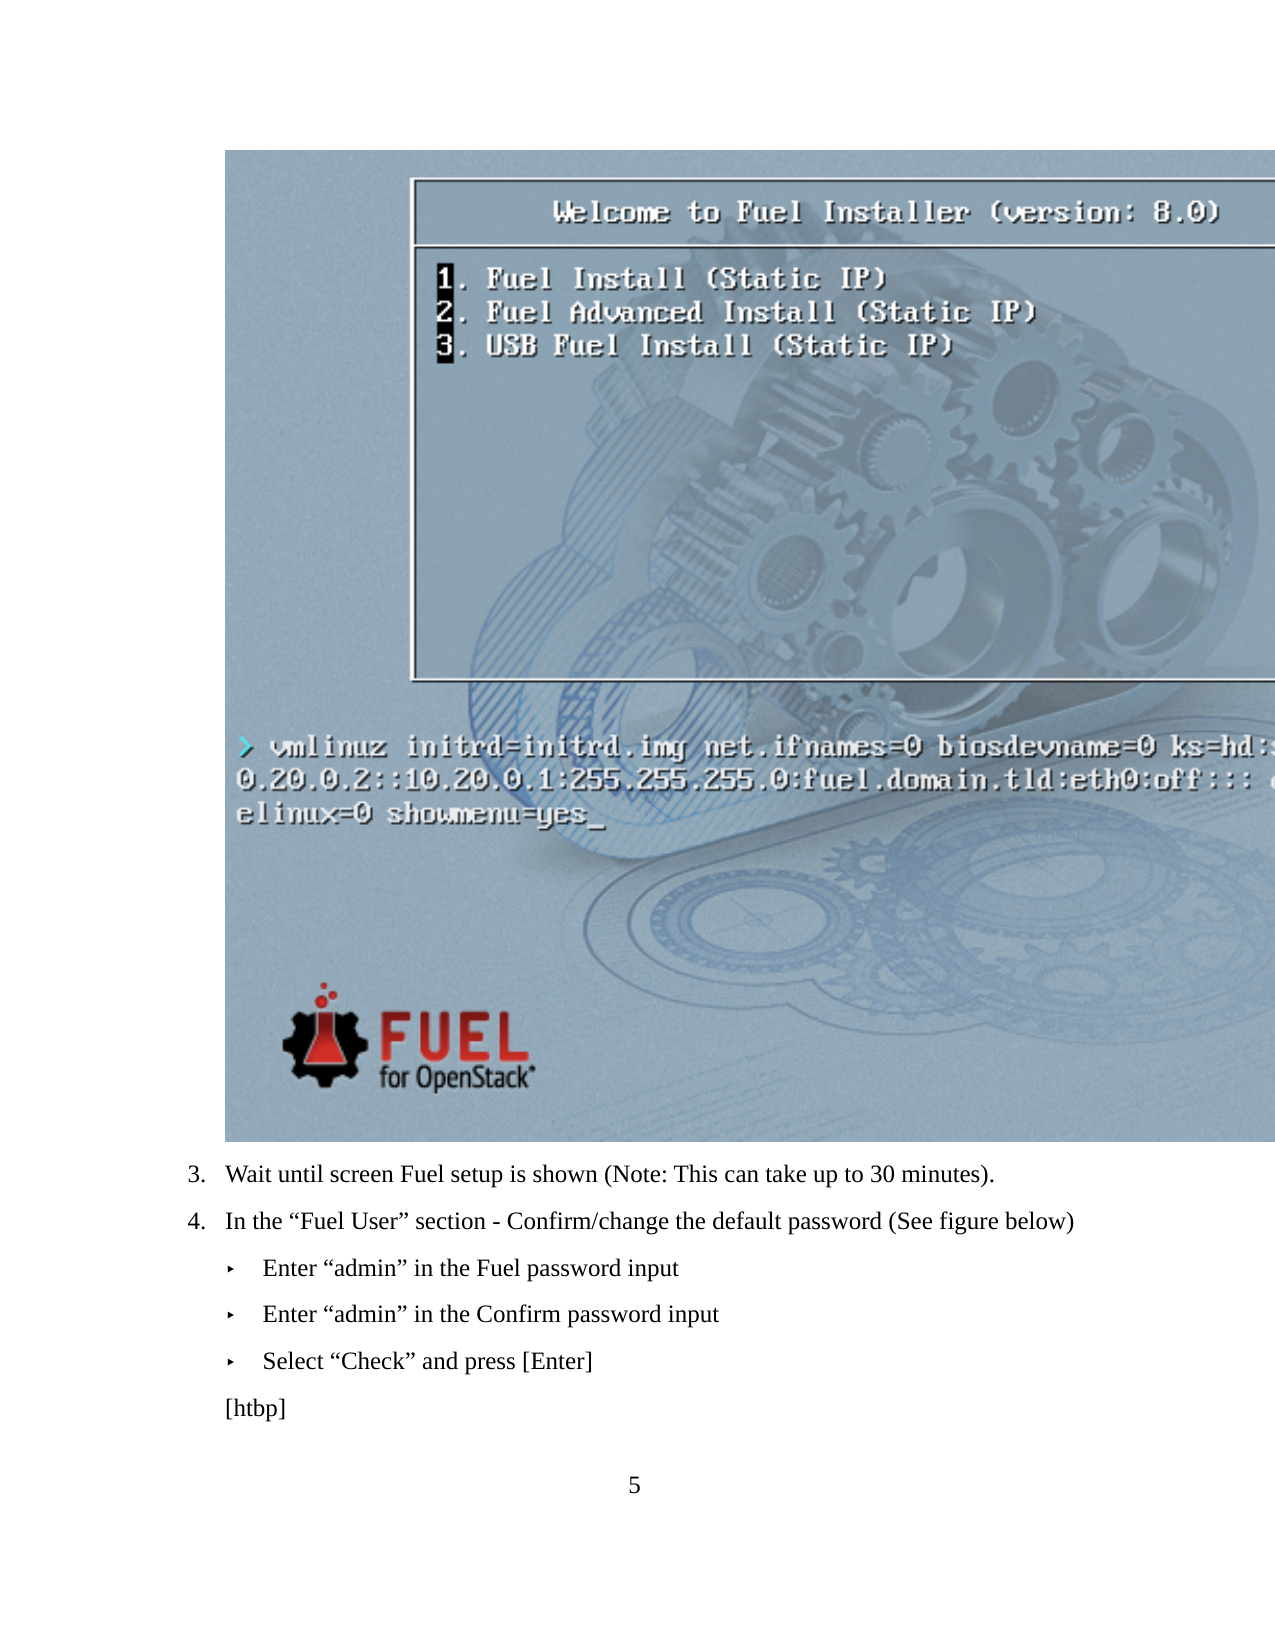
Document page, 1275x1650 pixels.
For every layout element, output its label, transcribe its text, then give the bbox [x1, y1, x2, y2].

list [htbp] [187, 1393, 1125, 1422]
list Select “Check” and press [Enter] [225, 1346, 1125, 1375]
list In the “Fuel User” section - Confirm/change the default password (See figure below) [187, 1206, 1125, 1235]
list Enter “admin” in the Fuel password input [225, 1253, 1125, 1282]
list Enter “admin” in the Confirm password input [225, 1299, 1125, 1328]
list Wait until screen Fuel setup is shown (Note: This can take up to 30 minutes). [187, 1159, 1125, 1188]
picture [225, 150, 1275, 1142]
